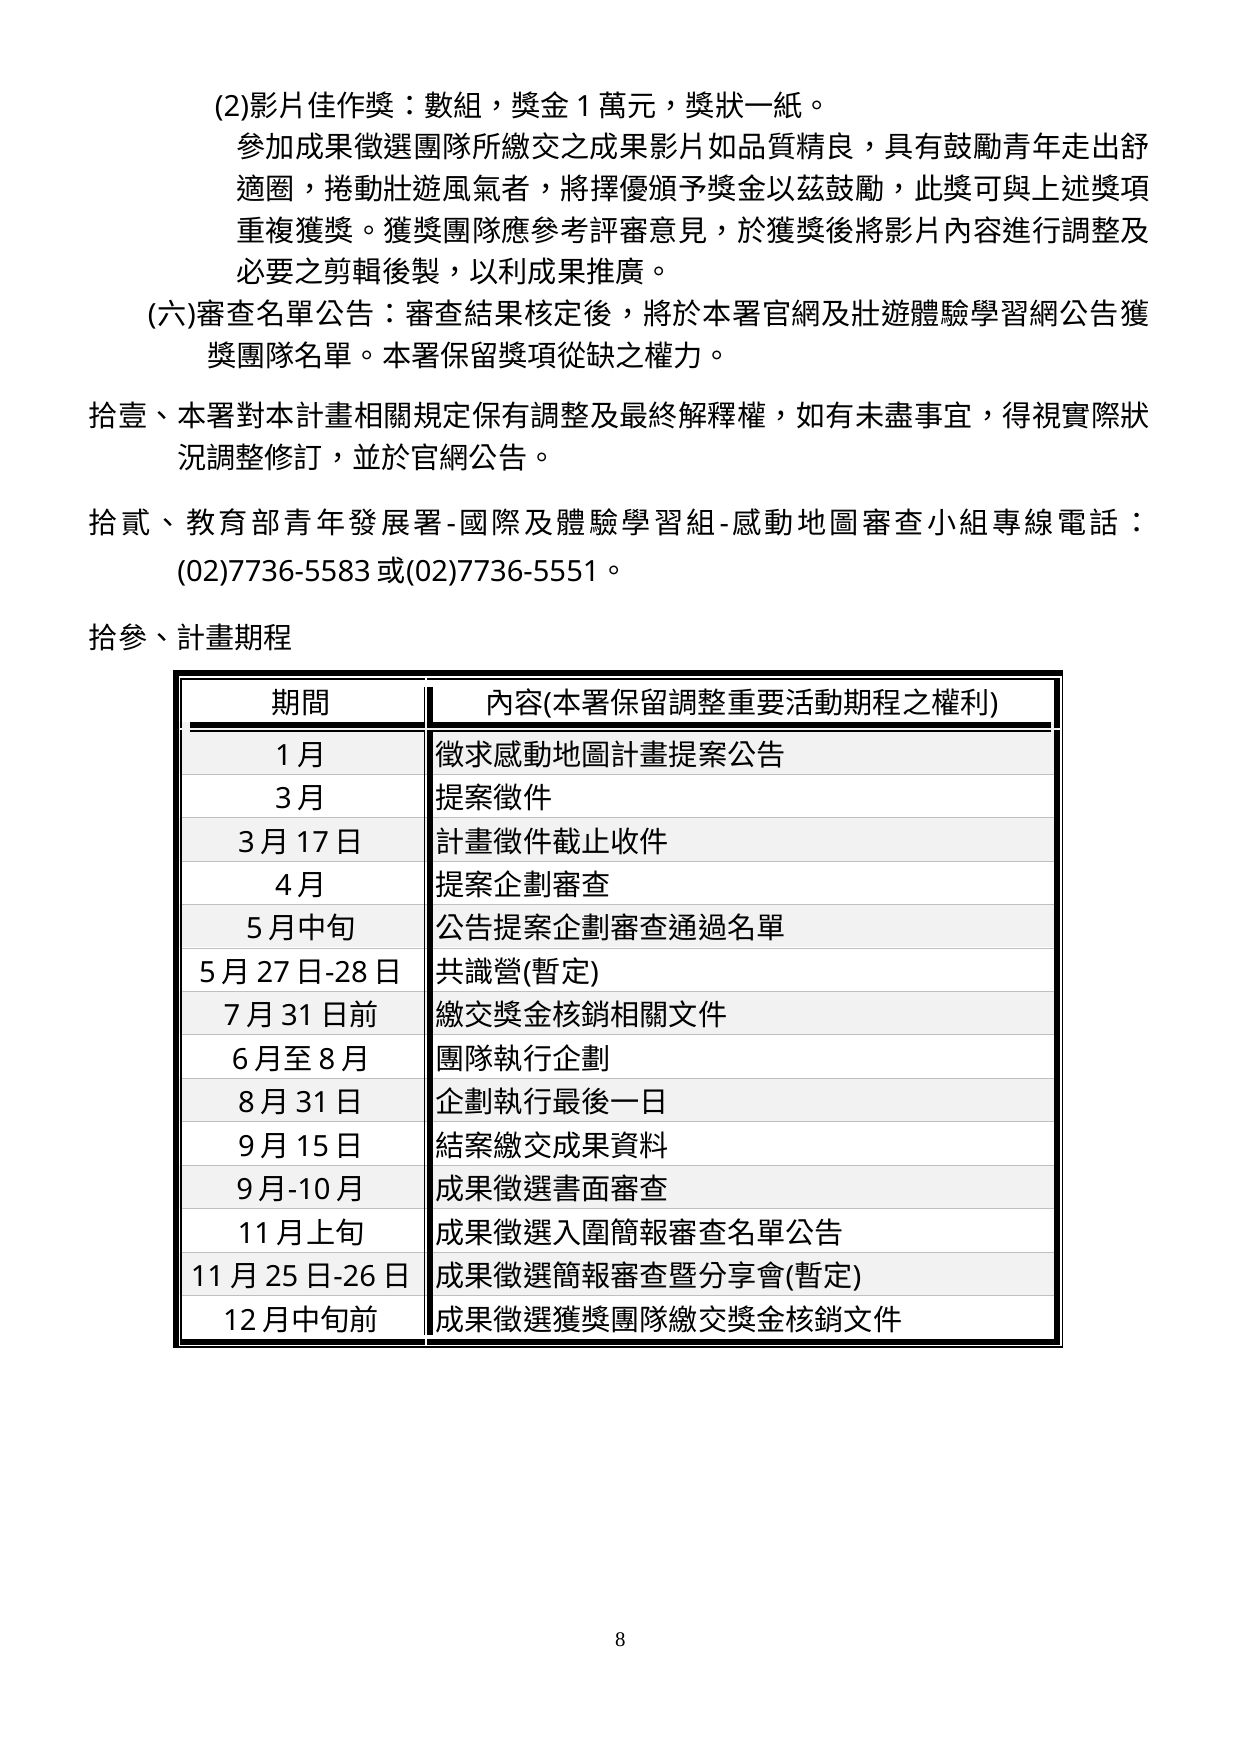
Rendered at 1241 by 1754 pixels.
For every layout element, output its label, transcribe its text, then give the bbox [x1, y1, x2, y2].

text 拾貳、教育部青年發展署-國際及體驗學習組-感動地圖審查小組專線電話：(02)7736-5583或(02)7736-5551。 [89, 495, 1152, 591]
table_cell 企劃執行最後一日 [433, 1079, 1054, 1121]
table_cell 成果徵選書面審查 [433, 1166, 1054, 1208]
table_cell 提案企劃審查 [433, 862, 1054, 904]
table_cell 5月27日-28日 [182, 949, 424, 991]
table_cell 繳交獎金核銷相關文件 [433, 992, 1054, 1034]
table_cell 12月中旬前 [182, 1296, 428, 1338]
text (六)審查名單公告：審查結果核定後，將於本署官網及壯遊體驗學習網公告獲獎團隊名單。本署保留獎項從缺之權力。 [148, 291, 1152, 374]
table_cell 11月25日-26日 [182, 1253, 424, 1295]
table_cell 計畫徵件截止收件 [433, 818, 1054, 861]
table_cell 6月至8月 [182, 1035, 424, 1078]
table_cell 團隊執行企劃 [433, 1035, 1054, 1078]
table_cell 7月31日前 [182, 992, 424, 1034]
text (2)影片佳作獎：數組，獎金1萬元，獎狀一紙。 [207, 83, 1152, 124]
table_cell 成果徵選入圍簡報審查名單公告 [433, 1209, 1054, 1252]
table_cell 3月 [182, 775, 424, 817]
table_cell 9月15日 [182, 1122, 424, 1165]
table_cell 提案徵件 [433, 775, 1054, 817]
table_cell 3月17日 [182, 818, 424, 861]
table_cell 徵求感動地圖計畫提案公告 [428, 722, 1058, 774]
table_cell 共識營(暫定) [433, 949, 1054, 991]
text 參加成果徵選團隊所繳交之成果影片如品質精良，具有鼓勵青年走出舒適圈，捲動壯遊風氣者，將擇優頒予獎金以茲鼓勵，此獎可與上述獎項重複獲獎。獲獎團隊應參考評審意見，於獲獎後將影片內容進行調整及必要之剪輯後製，以利成果推廣。 [236, 124, 1152, 291]
table_header 期間 [179, 676, 428, 722]
table_cell 4月 [182, 862, 424, 904]
text 拾壹、本署對本計畫相關規定保有調整及最終解釋權，如有未盡事宜，得視實際狀況調整修訂，並於官網公告。 [89, 393, 1152, 476]
table_cell 成果徵選簡報審查暨分享會(暫定) [433, 1253, 1054, 1295]
table_cell 11月上旬 [182, 1209, 424, 1252]
text 拾參、計畫期程 [89, 610, 1152, 658]
table_cell 8月31日 [182, 1079, 424, 1121]
table_cell 結案繳交成果資料 [433, 1122, 1054, 1165]
table_cell 9月-10月 [182, 1166, 424, 1208]
table_cell 1月 [179, 722, 428, 774]
table_cell 5月中旬 [182, 905, 424, 947]
table_cell 公告提案企劃審查通過名單 [433, 905, 1054, 947]
table_header 內容(本署保留調整重要活動期程之權利) [428, 680, 1054, 722]
table_cell 成果徵選獲獎團隊繳交獎金核銷文件 [428, 1296, 1054, 1338]
